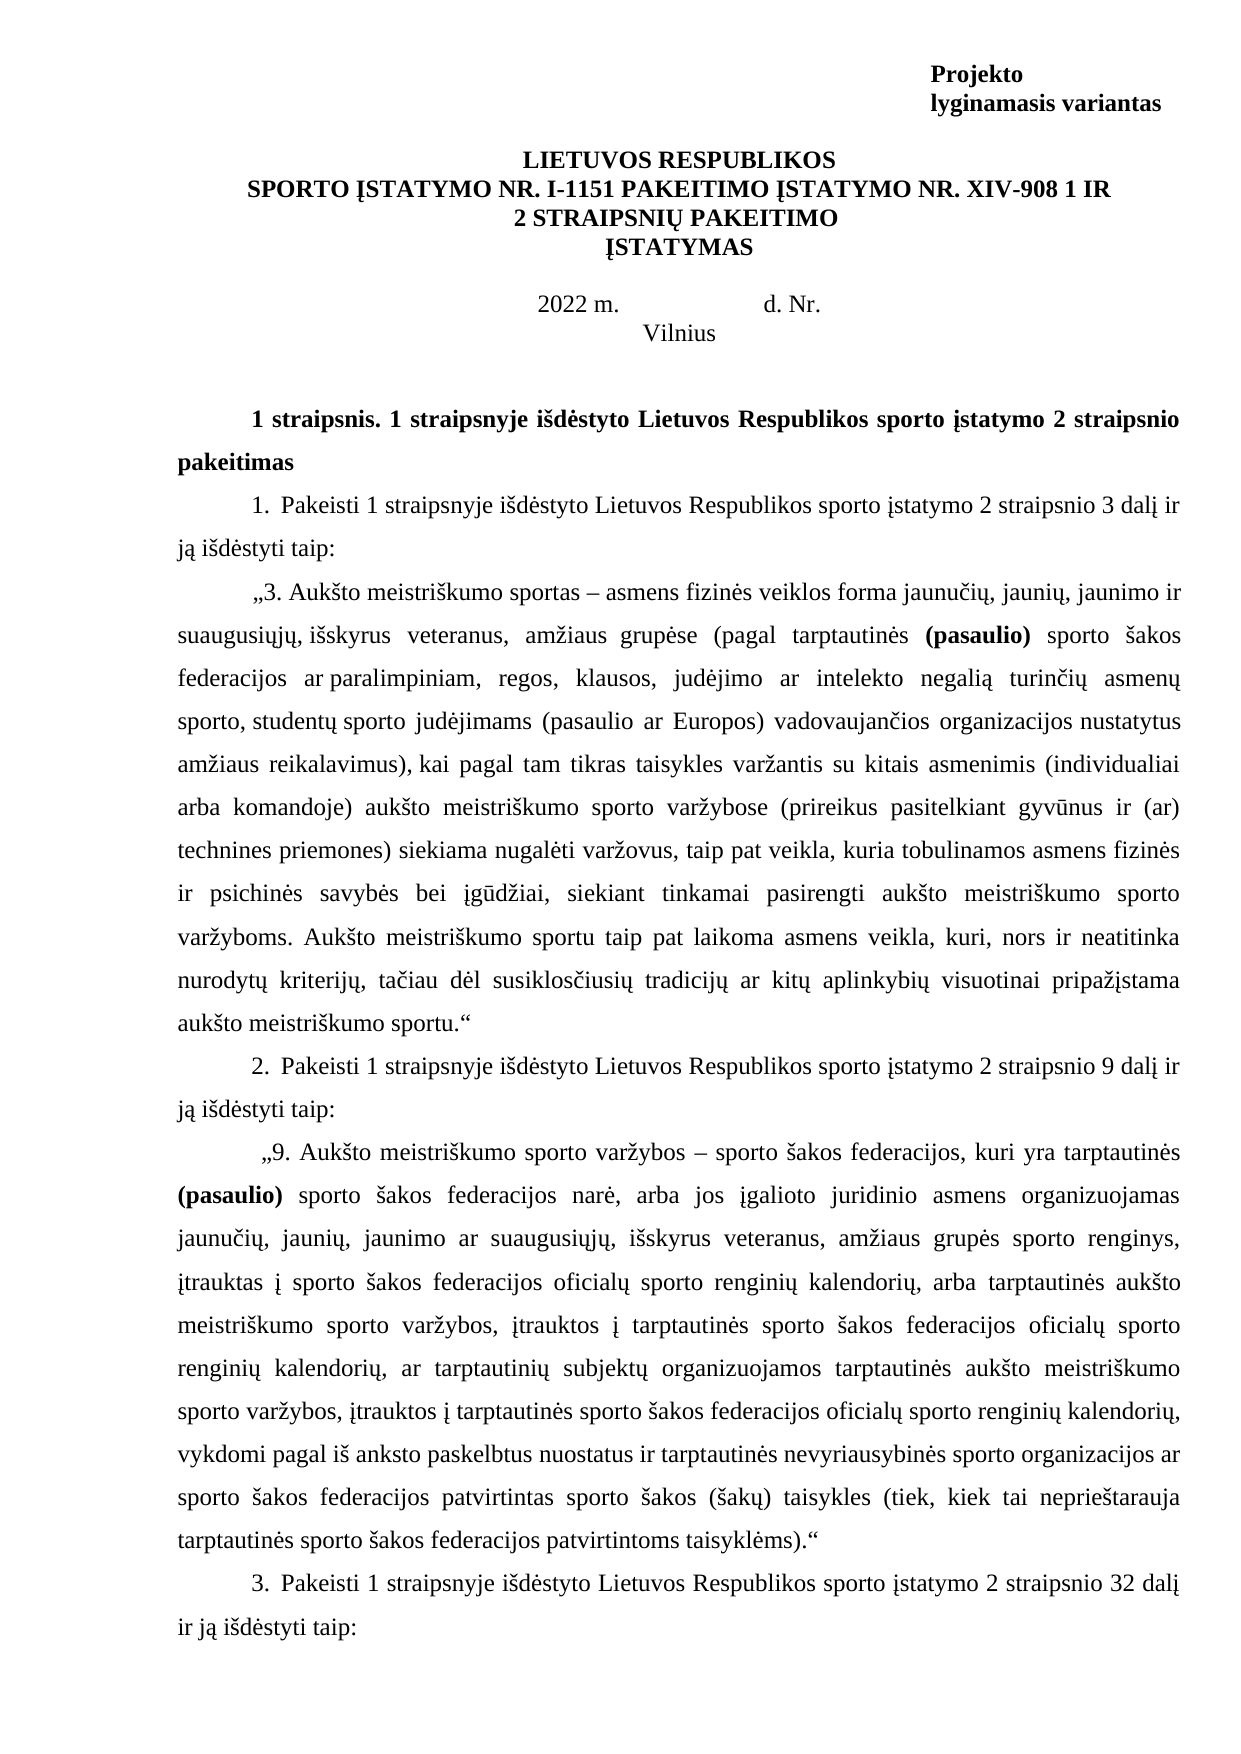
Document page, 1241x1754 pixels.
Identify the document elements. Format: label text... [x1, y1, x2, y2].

text ĮSTATYMAS [177, 232, 1181, 260]
text „3. Aukšto meistriškumo sportas – asmens fizinės veiklos forma jaunučių, jaunių, jaunimo ir suaugusiųjų, išskyrus veteranus, amžiaus grupėse (pagal tarptautinės (pasaulio) sporto šakos federacijos ar paralimpiniam, regos, klausos, judėjimo ar intelekto negalią turinčių asmenų sporto, studentų sporto judėjimams (pasaulio ar Europos) vadovaujančios organizacijos nustatytus amžiaus reikalavimus), kai pagal tam tikras taisykles varžantis su kitais asmenimis (individualiai arba komandoje) aukšto meistriškumo sporto varžybose (prireikus pasitelkiant gyvūnus ir (ar) technines priemones) siekiama nugalėti varžovus, taip pat veikla, kuria tobulinamos asmens fizinės ir psichinės savybės bei įgūdžiai, siekiant tinkamai pasirengti aukšto meistriškumo sporto varžyboms. Aukšto meistriškumo sportu taip pat laikoma asmens veikla, kuri, nors ir neatitinka nurodytų kriterijų, tačiau dėl susiklosčiusių tradicijų ar kitų aplinkybių visuotinai pripažįstama aukšto meistriškumo sportu.“ [177, 577, 1181, 1037]
list Pakeisti 1 straipsnyje išdėstyto Lietuvos Respublikos sporto įstatymo 2 straipsnio 9 dalį ir ją išdėstyti taip: [177, 1051, 1181, 1123]
text lyginamasis variantas [930, 88, 1181, 117]
text „9. Aukšto meistriškumo sporto varžybos – sporto šakos federacijos, kuri yra tarptautinės (pasaulio) sporto šakos federacijos narė, arba jos įgalioto juridinio asmens organizuojamas jaunučių, jaunių, jaunimo ar suaugusiųjų, išskyrus veteranus, amžiaus grupės sporto renginys, įtrauktas į sporto šakos federacijos oficialų sporto renginių kalendorių, arba tarptautinės aukšto meistriškumo sporto varžybos, įtrauktos į tarptautinės sporto šakos federacijos oficialų sporto renginių kalendorių, ar tarptautinių subjektų organizuojamos tarptautinės aukšto meistriškumo sporto varžybos, įtrauktos į tarptautinės sporto šakos federacijos oficialų sporto renginių kalendorių, vykdomi pagal iš anksto paskelbtus nuostatus ir tarptautinės nevyriausybinės sporto organizacijos ar sporto šakos federacijos patvirtintas sporto šakos (šakų) taisykles (tiek, kiek tai neprieštarauja tarptautinės sporto šakos federacijos patvirtintoms taisyklėms).“ [177, 1137, 1181, 1554]
text 1 straipsnis. 1 straipsnyje išdėstyto Lietuvos Respublikos sporto įstatymo 2 straipsnio pakeitimas [177, 404, 1181, 476]
list Pakeisti 1 straipsnyje išdėstyto Lietuvos Respublikos sporto įstatymo 2 straipsnio 32 dalį ir ją išdėstyti taip: [177, 1568, 1181, 1640]
text 2022 m. d. Nr. [177, 289, 1181, 318]
text LIETUVOS RESPUBLIKOS [177, 145, 1181, 174]
text Vilnius [177, 318, 1181, 347]
text SPORTO ĮSTATYMO NR. I-1151 PAKEITIMO ĮSTATYMO NR. XIV-908 1 ir 2 straipsnių PAKEITIMO [177, 174, 1181, 232]
text Projekto [930, 59, 1181, 88]
list Pakeisti 1 straipsnyje išdėstyto Lietuvos Respublikos sporto įstatymo 2 straipsnio 3 dalį ir ją išdėstyti taip: [177, 490, 1181, 562]
